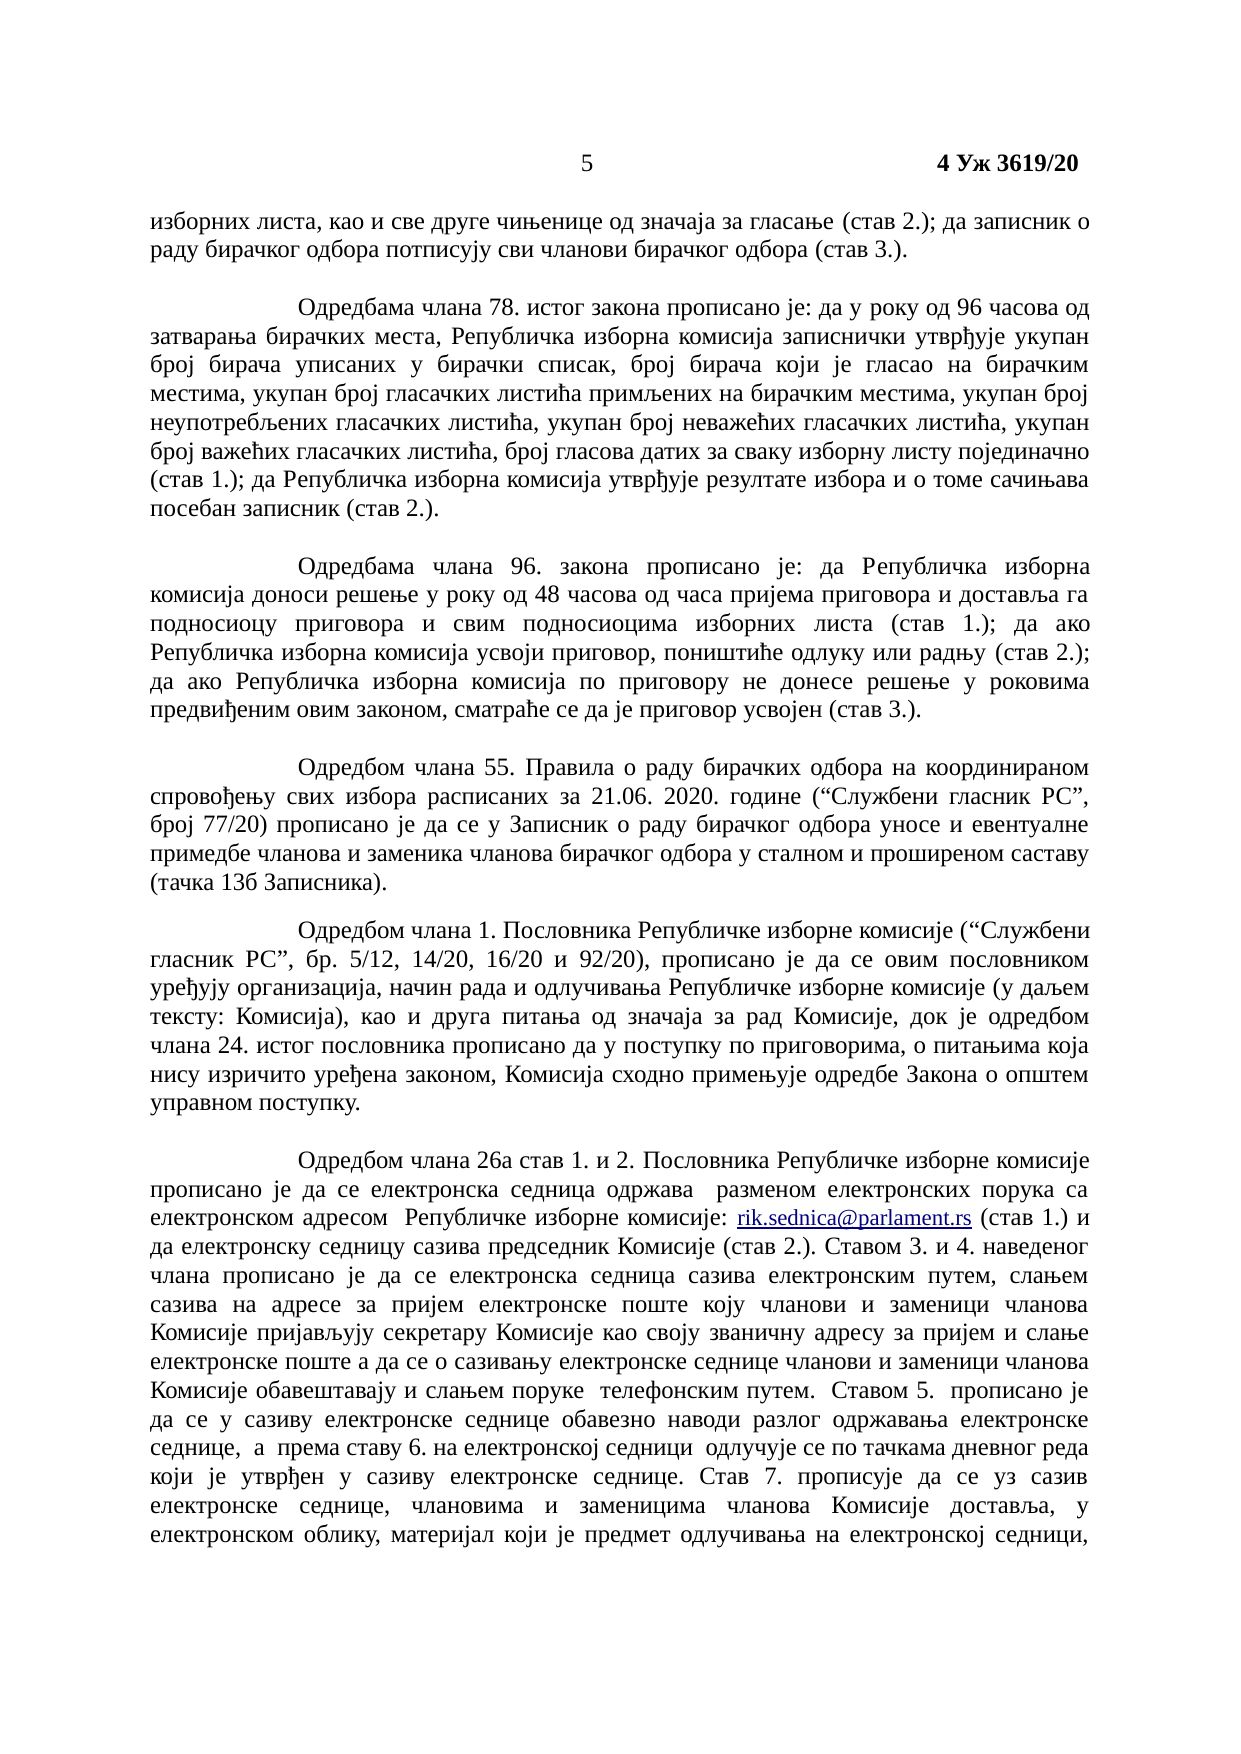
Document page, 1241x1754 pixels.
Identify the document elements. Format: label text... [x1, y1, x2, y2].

text Одредбом члана 1. Пословника Републичке изборне комисије (“Службени гласник РС”, бр. 5/12, 14/20, 16/20 и 92/20), прописано је да се овим пословником уређују организација, начин рада и одлучивања Републичке изборне комисије (у даљем тексту: Комисија), као и друга питања од значаја за рад Комисије, док је одредбом члана 24. истог пословника прописано да у поступку по приговорима, о питањима која нису изричито уређена законом, Комисија сходно примењује одредбе Закона о општем управном поступку. [150, 915, 1090, 1116]
text изборних листа, као и све друге чињенице од значаја за гласање (став 2.); да записник о раду бирачког одбора потписују сви чланови бирачког одбора (став 3.). [150, 206, 1090, 263]
text Одредбом члана 55. Правила о раду бирачких одбора на координираном спровођењу свих избора расписаних за 21.06. 2020. године (“Службени гласник РС”, број 77/20) прописано је да се у Записник о раду бирачког одбора уносе и евентуалне примедбе чланова и заменика чланова бирачког одбора у сталном и проширеном саставу (тачка 13б Записника). [150, 752, 1090, 896]
text Одредбама члана 96. закона прописано је: да Републичка изборна комисија доноси решење у року од 48 часова од часа пријема приговора и доставља га подносиоцу приговора и свим подносиоцима изборних листа (став 1.); да ако Републичка изборна комисија усвоји приговор, поништиће одлуку или радњу (став 2.); да ако Републичка изборна комисија по приговору не донесе решење у роковима предвиђеним овим законом, сматраће се да је приговор усвојен (став 3.). [150, 551, 1090, 723]
text Одредбом члана 26а став 1. и 2. Пословника Републичке изборне комисије прописано је да се електронска седница одржава разменом електронских порука са електронском адресом Републичке изборне комисије: rik.sednica@parlament.rs (став 1.) и да електронску седницу сазива председник Комисије (став 2.). Ставом 3. и 4. наведеног члана прописано је да се електронска седница сазива електронским путем, слањем сазива на адресе за пријем електронске поште коју чланови и заменици чланова Комисије пријављују секретару Комисије као своју званичну адресу за пријем и слање електронске поште а да се о сазивању електронске седнице чланови и заменици чланова Комисије обавештавају и слањем поруке телефонским путем. Ставом 5. прописано је да се у сазиву електронске седнице обавезно наводи разлог одржавања електронске седнице, а према ставу 6. на електронској седници одлучује се по тачкама дневног реда који је утврђен у сазиву електронске седнице. Став 7. прописује да се уз сазив електронске седнице, члановима и заменицима чланова Комисије доставља, у електронском облику, материјал који је предмет одлучивања на електронској седници, [150, 1145, 1090, 1547]
text Одредбама члана 78. истог закона прописано је: да у року од 96 часова од затварања бирачких места, Републичка изборна комисија записнички утврђује укупан број бирача уписаних у бирачки списак, број бирача који је гласао на бирачким местима, укупан број гласачких листића примљених на бирачким местима, укупан број неупотребљених гласачких листића, укупан број неважећих гласачких листића, укупан број важећих гласачких листића, број гласова датих за сваку изборну листу појединачно (став 1.); да Републичка изборна комисија утврђује резултате избора и о томе сачињава посебан записник (став 2.). [150, 263, 1090, 522]
